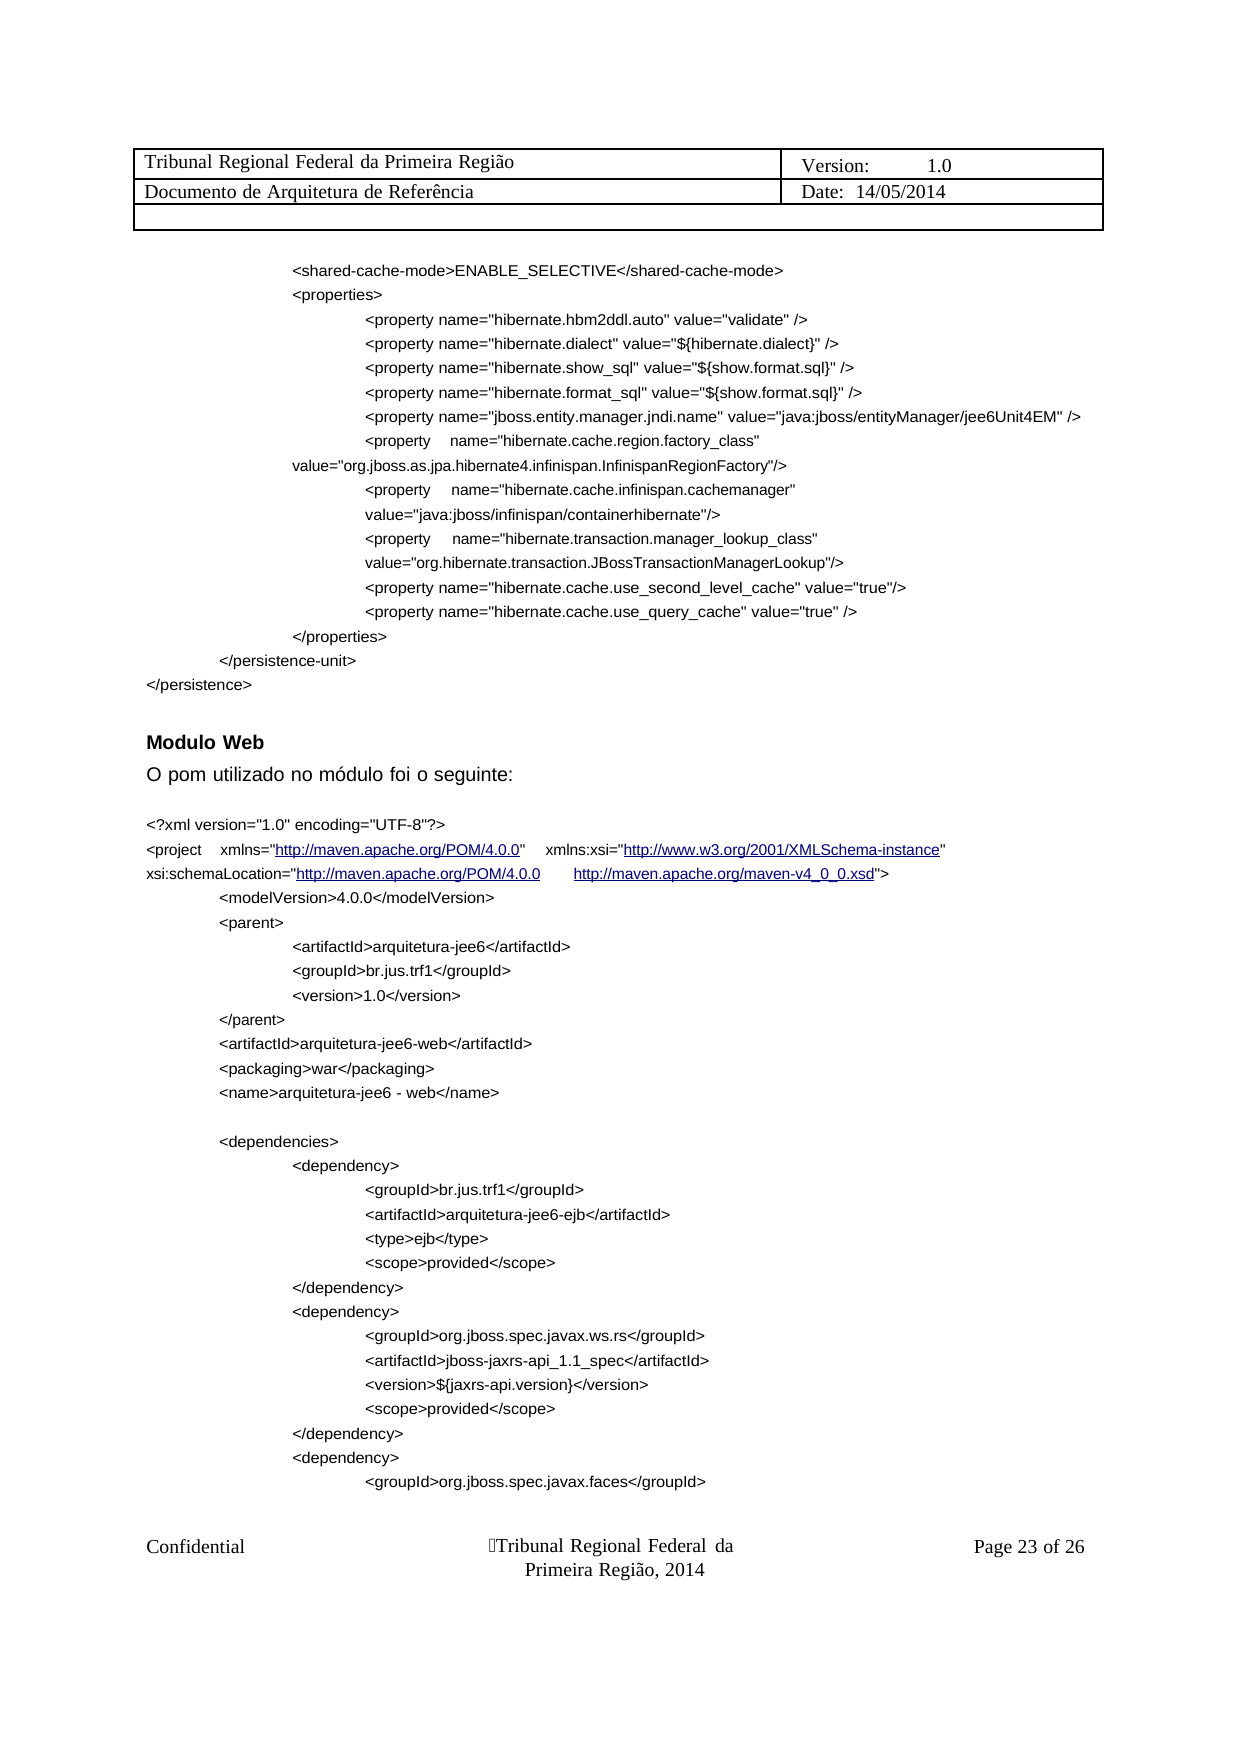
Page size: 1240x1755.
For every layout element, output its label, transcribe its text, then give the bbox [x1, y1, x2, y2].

text <property name="hibernate.cache.infinispan.cachemanager" value="java:jboss/infinispan/containerhibernate"/> [365, 481, 1053, 523]
text <project xmlns="http://maven.apache.org/POM/4.0.0" xmlns:xsi="http://www.w3.org/2001/XMLSchema-instance" xsi:schemaLocation="http://maven.apache.org/POM/4.0.0 http://maven.apache.org/maven-v4_0_0.xsd"> [146, 840, 1053, 882]
text <property name="hibernate.cache.use_query_cache" value="true" /> [365, 603, 1117, 621]
text <property name="hibernate.format_sql" value="${show.format.sql}" /> [365, 383, 1117, 402]
text <modelVersion>4.0.0</modelVersion> [219, 889, 1117, 907]
text <property name="hibernate.hbm2ddl.auto" value="validate" /> [365, 311, 1117, 328]
text <version>1.0</version> [292, 986, 1117, 1004]
text <groupId>br.jus.trf1</groupId> [292, 962, 1117, 980]
table_header Version: 1.0 [782, 150, 1102, 177]
text O pom utilizado no módulo foi o seguinte: [146, 762, 1117, 785]
text <dependency> [292, 1449, 1117, 1467]
subtitle Modulo Web [146, 731, 1117, 754]
text </parent> [219, 1011, 288, 1029]
text <artifactId>arquitetura-jee6-ejb</artifactId> [365, 1205, 1117, 1223]
text <properties> [292, 286, 1117, 304]
text <name>arquitetura-jee6 - web</name> [219, 1084, 1117, 1102]
text <artifactId>arquitetura-jee6-web</artifactId> [219, 1035, 1117, 1053]
text <property name="hibernate.cache.use_second_level_cache" value="true"/> [365, 579, 1117, 597]
text <groupId>org.jboss.spec.javax.faces</groupId> [365, 1473, 1117, 1491]
text <dependencies> [219, 1132, 1117, 1150]
text <property name="hibernate.cache.region.factory_class" value="org.jboss.as.jpa.hibernate4.infinispan.InfinispanRegionFactory"/> [292, 432, 1053, 474]
table_cell Documento de Arquitetura de Referência [135, 180, 780, 203]
text <property name="jboss.entity.manager.jndi.name" value="java:jboss/entityManager/jee6Unit4EM" /> [365, 408, 1117, 426]
text <?xml version="1.0" encoding="UTF-8"?> [146, 816, 1117, 834]
text <dependency> [292, 1157, 1117, 1175]
text <scope>provided</scope> [365, 1254, 1117, 1272]
table_cell Date: 14/05/2014 [782, 180, 1102, 203]
text </persistence> [146, 676, 1117, 694]
table_cell [135, 205, 1102, 229]
text </dependency> [292, 1278, 1117, 1296]
text <property name="hibernate.transaction.manager_lookup_class" value="org.hibernate.transaction.JBossTransactionManagerLookup"/> [365, 530, 1053, 572]
text <groupId>br.jus.trf1</groupId> [365, 1181, 1117, 1199]
table_header Tribunal Regional Federal da Primeira Região [135, 150, 780, 177]
text </dependency> [292, 1424, 1117, 1442]
text <artifactId>arquitetura-jee6</artifactId> [292, 938, 1117, 956]
text <shared-cache-mode>ENABLE_SELECTIVE</shared-cache-mode> [292, 262, 1117, 280]
text <property name="hibernate.show_sql" value="${show.format.sql}" /> [365, 359, 1117, 377]
text <property name="hibernate.dialect" value="${hibernate.dialect}" /> [365, 335, 1117, 353]
text <version>${jaxrs-api.version}</version> [365, 1376, 1117, 1394]
text <parent> [219, 913, 1117, 931]
text </properties> [292, 627, 1117, 645]
text <dependency> [292, 1303, 1117, 1321]
text <artifactId>jboss-jaxrs-api_1.1_spec</artifactId> [365, 1351, 1117, 1369]
text </persistence-unit> [219, 652, 1117, 670]
text <groupId>org.jboss.spec.javax.ws.rs</groupId> [365, 1327, 1117, 1345]
text <packaging>war</packaging> [219, 1059, 1117, 1077]
text <scope>provided</scope> [365, 1400, 1117, 1418]
text <type>ejb</type> [365, 1230, 1117, 1248]
